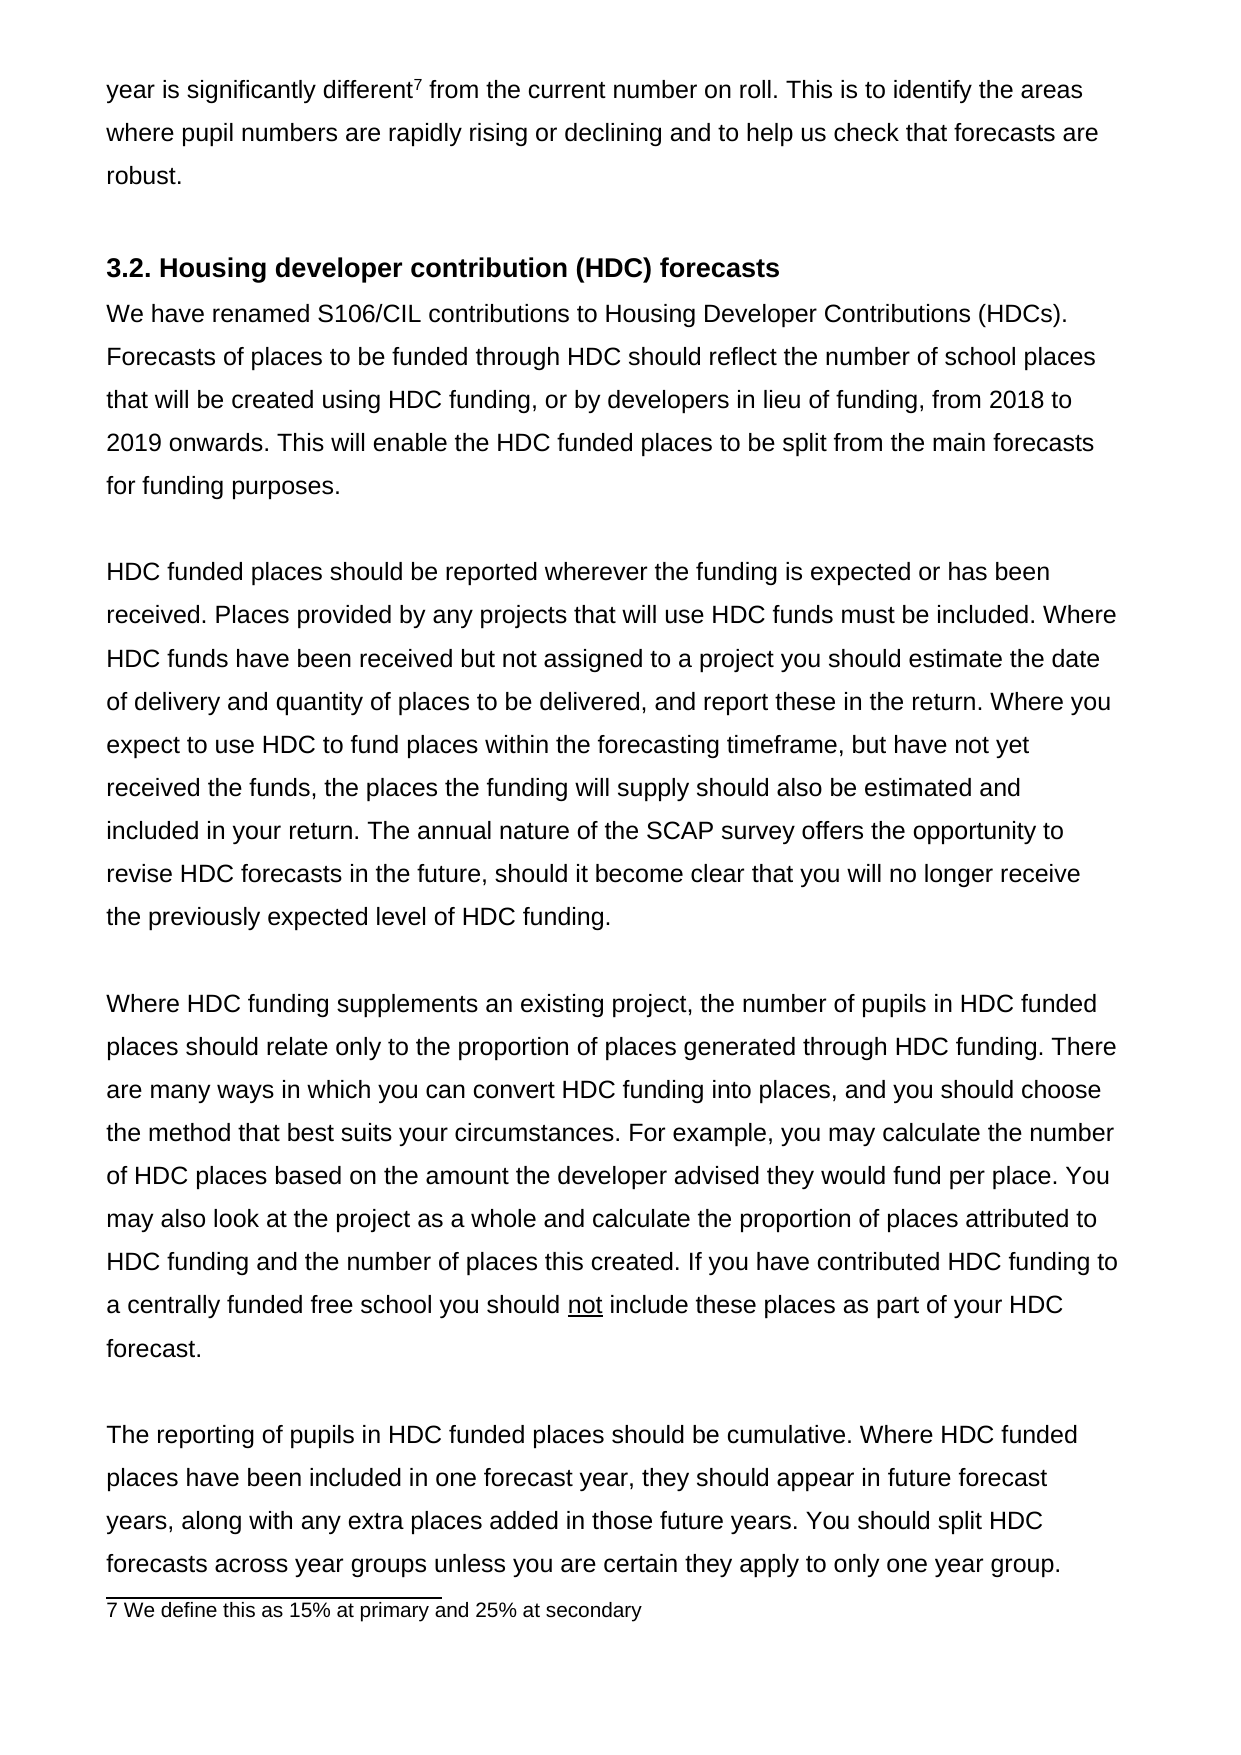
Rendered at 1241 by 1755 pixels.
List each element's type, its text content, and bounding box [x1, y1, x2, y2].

text Where HDC funding supplements an existing project, the number of pupils in HDC funded places should relate only to the proportion of places generated through HDC funding. There are many ways in which you can convert HDC funding into places, and you should choose the method that best suits your circumstances. For example, you may calculate the number of HDC places based on the amount the developer advised they would fund per place. You may also look at the project as a whole and calculate the proportion of places attributed to HDC funding and the number of places this created. If you have contributed HDC funding to a centrally funded free school you should not include these places as part of your HDC forecast. [106, 988, 1122, 1362]
text year is significantly different from the current number on roll. This is to identify the areas where pupil numbers are rapidly rising or declining and to help us check that forecasts are robust. [106, 75, 1122, 190]
text We have renamed S106/CIL contributions to Housing Developer Contributions (HDCs). Forecasts of places to be funded through HDC should reflect the number of school places that will be created using HDC funding, or by developers in lieu of funding, from 2018 to 2019 onwards. This will enable the HDC funded places to be split from the main forecasts for funding purposes. [106, 298, 1122, 500]
text The reporting of pupils in HDC funded places should be cumulative. Where HDC funded places have been included in one forecast year, they should appear in future forecast years, along with any extra places added in those future years. You should split HDC forecasts across year groups unless you are certain they apply to only one year group. [106, 1420, 1122, 1578]
subtitle 3.2. Housing developer contribution (HDC) forecasts [106, 252, 1122, 283]
text We define this as 15% at primary and 25% at secondary [106, 1598, 1122, 1622]
text HDC funded places should be reported wherever the funding is expected or has been received. Places provided by any projects that will use HDC funds must be included. Where HDC funds have been received but not assigned to a project you should estimate the date of delivery and quantity of places to be delivered, and report these in the return. Where you expect to use HDC to fund places within the forecasting timeframe, but have not yet received the funds, the places the funding will supply should also be estimated and included in your return. The annual nature of the SCAP survey offers the opportunity to revise HDC forecasts in the future, should it become clear that you will no longer receive the previously expected level of HDC funding. [106, 557, 1122, 931]
